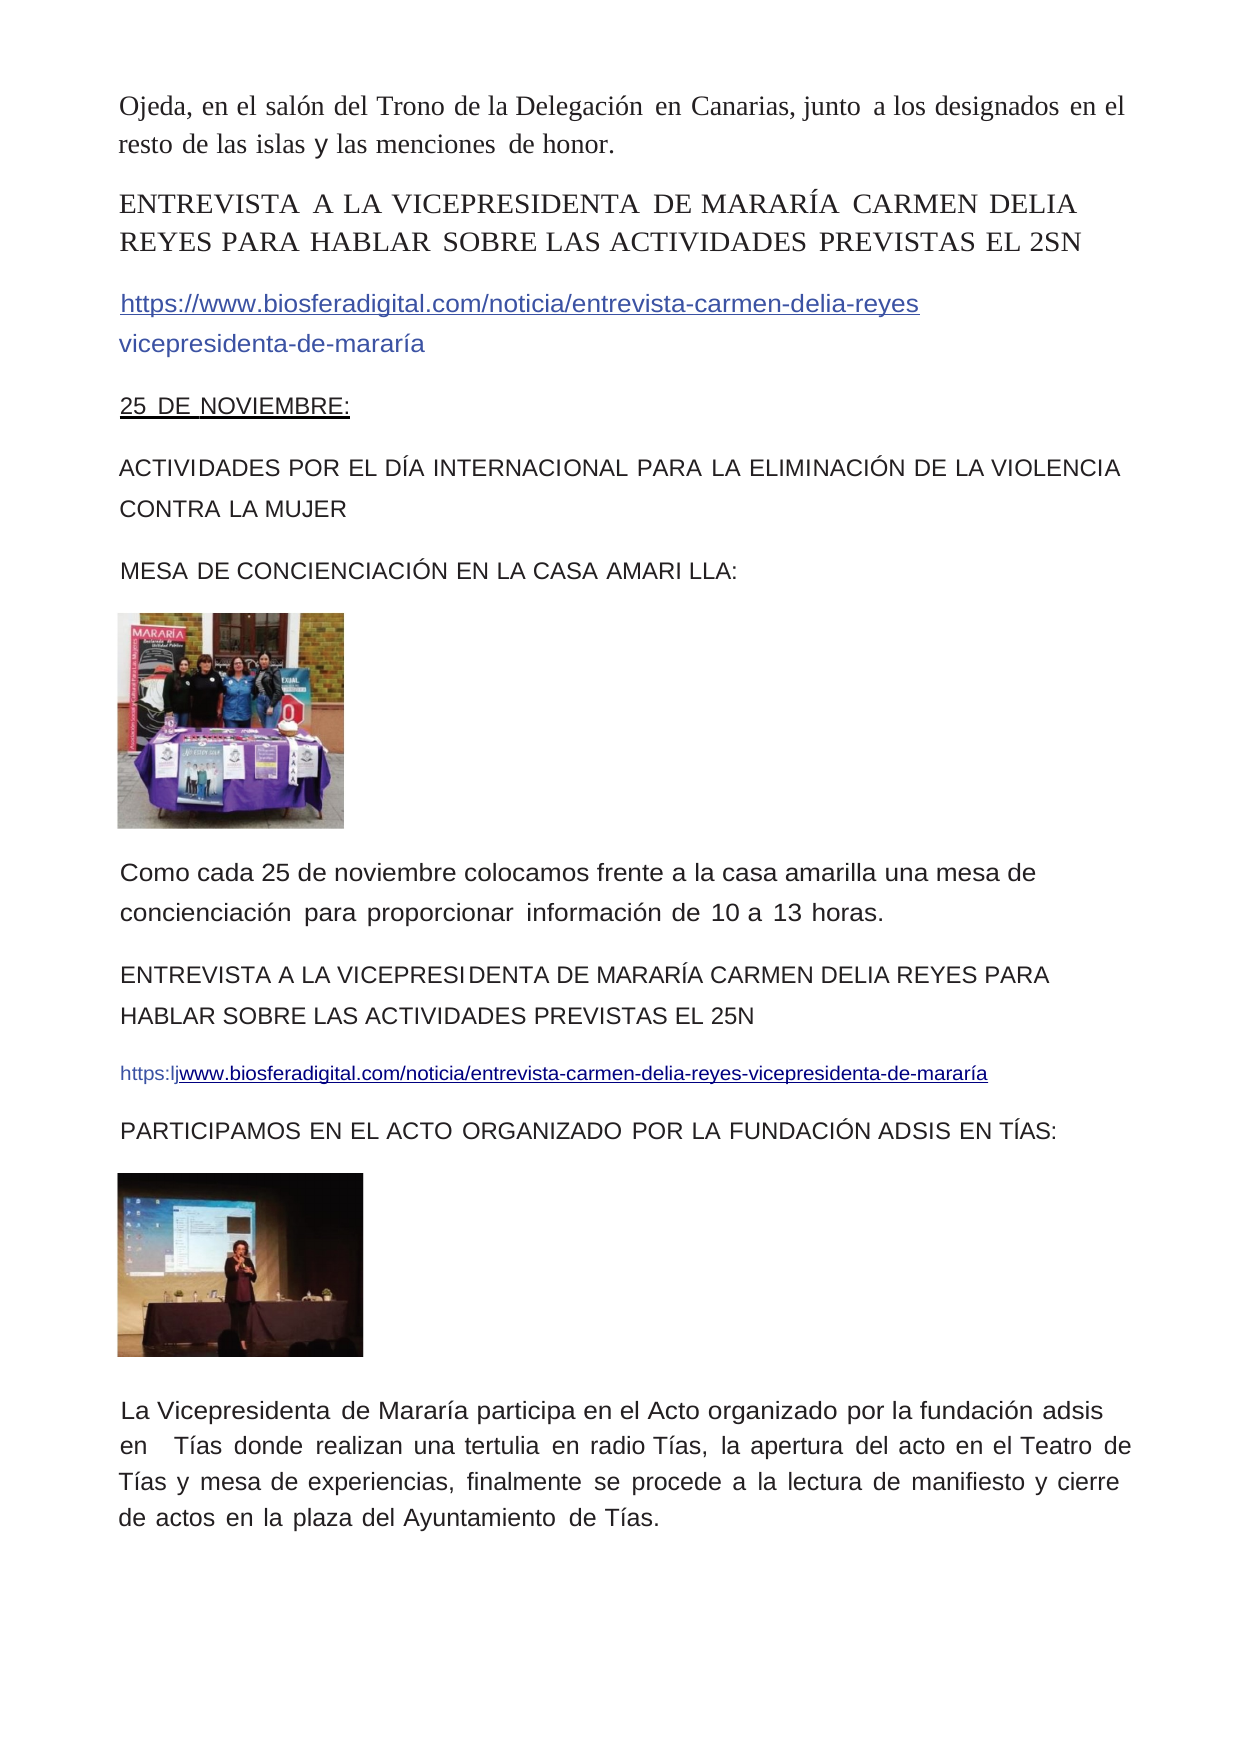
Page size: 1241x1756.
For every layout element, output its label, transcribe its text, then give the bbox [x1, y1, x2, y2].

text Ojeda, en el salón del Trono de la Delegación en Canarias, junto a los designados en el resto de las islas y las menciones de honor. [118, 89, 1132, 159]
text https://www.biosferadigital.com/noticia/entrevista-carmen-delia-reyes­ vicepresidenta-de-mararía [119, 289, 960, 358]
text 25 DE NOVIEMBRE: [119, 392, 1147, 420]
text ENTREVISTA A LA VICEPRESIDENTA DE MARARÍA CARMEN DELIA REYES PARA HABLAR SOBRE LAS ACTIVIDADES PREVISTAS EL 2SN [118, 187, 1147, 258]
text MESA DE CONCIENCIACIÓN EN LA CASA AMARI LLA: [120, 557, 1147, 584]
text en Tías donde realizan una tertulia en radio Tías, la apertura del acto en el Teatro de Tías y mesa de experiencias, finalmente se procede a la lectura de manifiesto y cierre de actos en la plaza del Ayuntamiento de Tías. [118, 1431, 1135, 1531]
text Como cada 25 de noviembre colocamos frente a la casa amarilla una mesa de concienciación para proporcionar información de 10 a 13 horas. [119, 857, 1132, 927]
text ACTIVIDADES POR EL DÍA INTERNACIONAL PARA LA ELIMINACIÓN DE LA VIOLENCIA CONTRA LA MUJER [118, 454, 1147, 522]
text La Vicepresidenta de Mararía participa en el Acto organizado por la fundación adsis [120, 1396, 1147, 1424]
text ENTREVISTA A LA VICEPRESIDENTA DE MARARÍA CARMEN DELIA REYES PARA HABLAR SOBRE LAS ACTIVIDADES PREVISTAS EL 25N [120, 961, 1133, 1029]
text PARTICIPAMOS EN EL ACTO ORGANIZADO POR LA FUNDACIÓN ADSIS EN TÍAS: [120, 1117, 1147, 1144]
text https:ljwww.biosferadigital.com/noticia/entrevista-carmen-delia-reyes-vicepresidenta-de-mararía [120, 1062, 1147, 1084]
